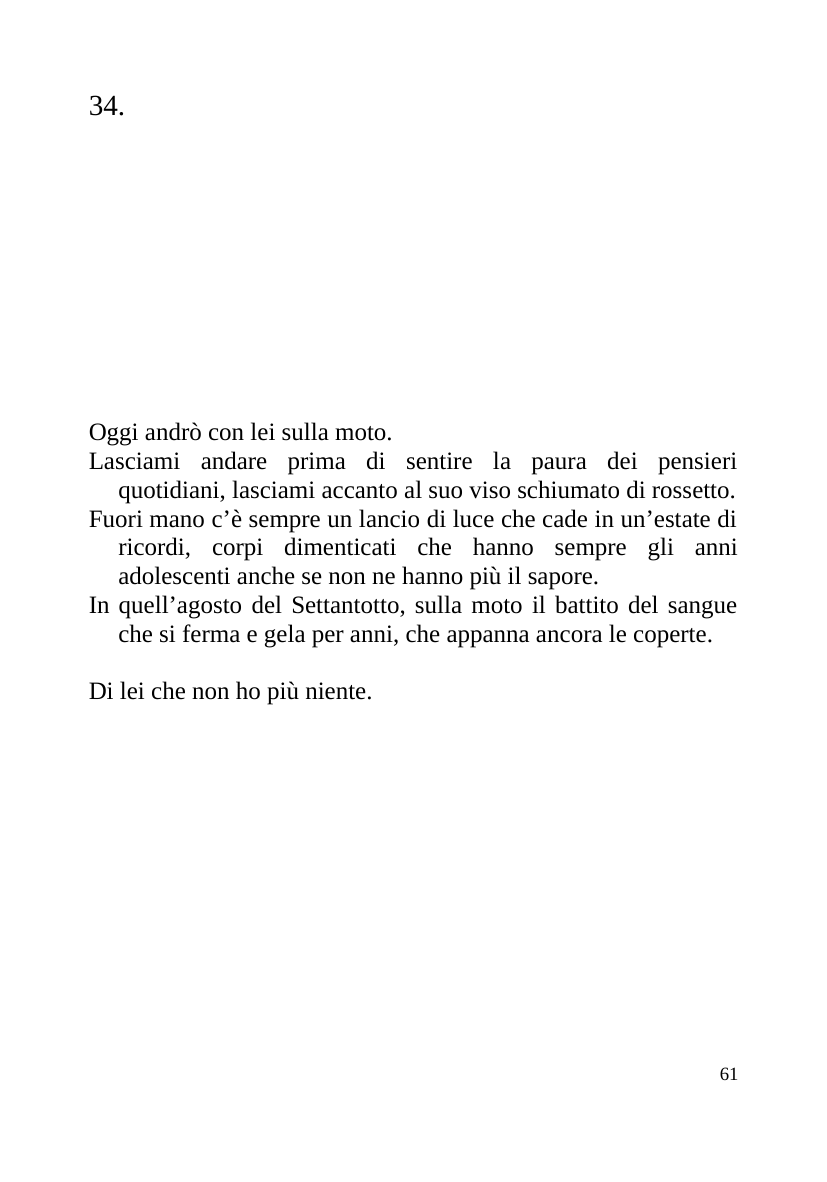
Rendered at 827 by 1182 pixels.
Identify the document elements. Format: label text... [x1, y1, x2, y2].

text Oggi andrò con lei sulla moto. [88, 417, 738, 446]
text Lasciami andare prima di sentire la paura dei pensieri quotidiani, lasciami accanto al suo viso schiumato di rossetto. [88, 446, 738, 504]
text Fuori mano c’è sempre un lancio di luce che cade in un’estate di ricordi, corpi dimenticati che hanno sempre gli anni adolescenti anche se non ne hanno più il sapore. [88, 504, 738, 590]
text In quell’agosto del Settantotto, sulla moto il battito del sangue che si ferma e gela per anni, che appanna ancora le coperte. [88, 590, 738, 647]
subtitle 34. [88, 88, 738, 122]
text Di lei che non ho più niente. [88, 676, 738, 705]
